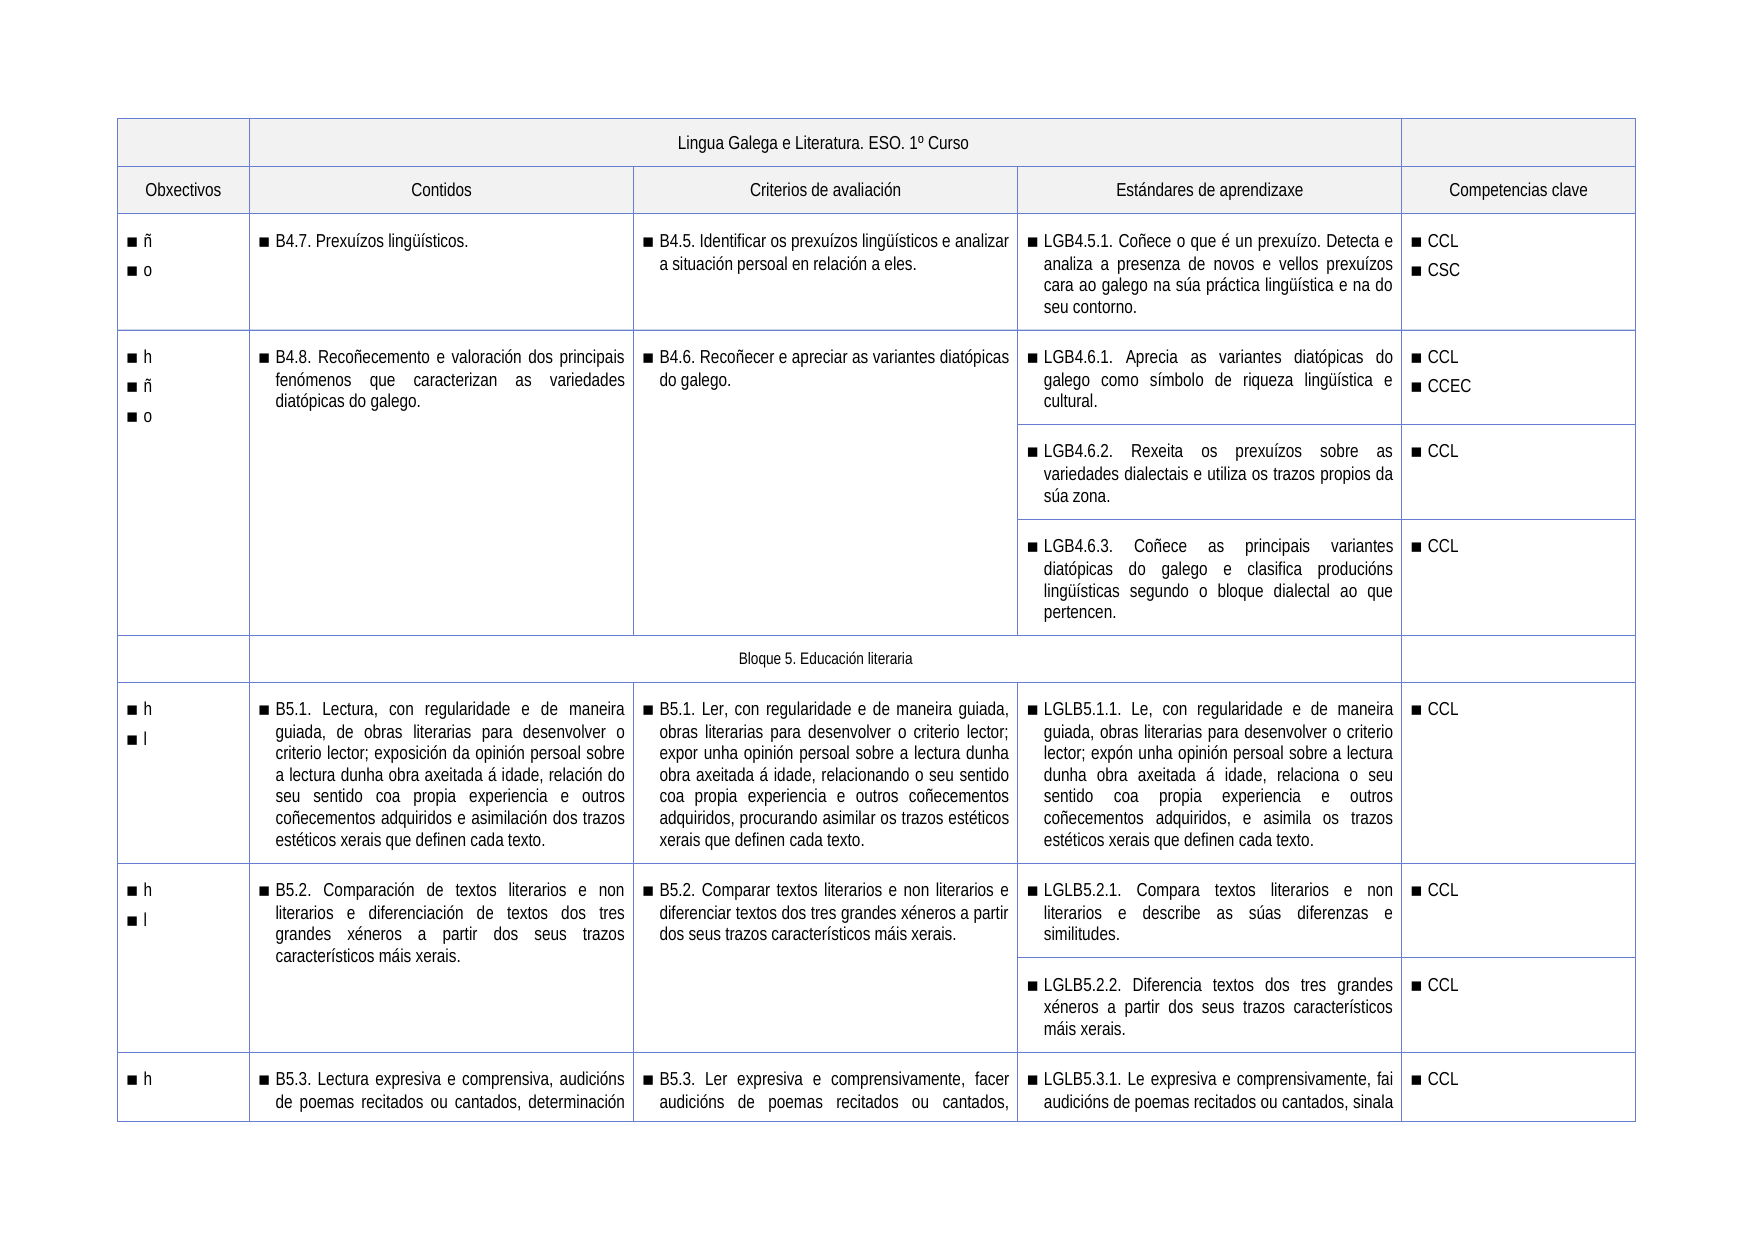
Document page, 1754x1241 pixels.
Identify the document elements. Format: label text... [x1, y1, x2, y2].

table_cell Contidos [250, 167, 633, 213]
table_cell B4.8. Recoñecemento e valoración dos principais fenómenos que caracterizan as variedades diatópicas do galego. [250, 331, 633, 635]
table_cell Competencias clave [1402, 167, 1635, 213]
table_cell CCL [1402, 1053, 1635, 1121]
table_header [1402, 119, 1635, 166]
table_cell B5.1. Ler, con regularidade e de maneira guiada, obras literarias para desenvolver o criterio lector; expor unha opinión persoal sobre a lectura dunha obra axeitada á idade, relacionando o seu sentido coa propia experiencia e outros coñecementos adquiridos, procurando asimilar os trazos estéticos xerais que definen cada texto. [634, 683, 1017, 863]
table_cell B5.2. Comparación de textos literarios e non literarios e diferenciación de textos dos tres grandes xéneros a partir dos seus trazos característicos máis xerais. [250, 864, 633, 1052]
table_cell Bloque 5. Educación literaria [250, 636, 1401, 682]
table_cell CCL [1402, 425, 1635, 519]
table_cell B5.1. Lectura, con regularidade e de maneira guiada, de obras literarias para desenvolver o criterio lector; exposición da opinión persoal sobre a lectura dunha obra axeitada á idade, relación do seu sentido coa propia experiencia e outros coñecementos adquiridos e asimilación dos trazos estéticos xerais que definen cada texto. [250, 683, 633, 863]
table_cell B4.5. Identificar os prexuízos lingüísticos e analizar a situación persoal en relación a eles. [634, 214, 1017, 329]
table_cell h l [118, 864, 249, 1052]
table_cell CCL CSC [1402, 214, 1635, 329]
table_cell [118, 636, 249, 682]
table_cell Obxectivos [118, 167, 249, 213]
table_cell Criterios de avaliación [634, 167, 1017, 213]
table_cell B5.3. Ler expresiva e comprensivamente, facer audicións de poemas recitados ou cantados, [634, 1053, 1017, 1121]
table_cell LGLB5.1.1. Le, con regularidade e de maneira guiada, obras literarias para desenvolver o criterio lector; expón unha opinión persoal sobre a lectura dunha obra axeitada á idade, relaciona o seu sentido coa propia experiencia e outros coñecementos adquiridos, e asimila os trazos estéticos xerais que definen cada texto. [1018, 683, 1401, 863]
table_cell B4.6. Recoñecer e apreciar as variantes diatópicas do galego. [634, 331, 1017, 635]
table_header Lingua Galega e Literatura. ESO. 1º Curso [250, 119, 1401, 166]
table_cell LGLB5.2.1. Compara textos literarios e non literarios e describe as súas diferenzas e similitudes. [1018, 864, 1401, 957]
table_cell CCL [1402, 958, 1635, 1052]
table_cell CCL [1402, 520, 1635, 635]
table_cell LGB4.6.3. Coñece as principais variantes diatópicas do galego e clasifica producións lingüísticas segundo o bloque dialectal ao que pertencen. [1018, 520, 1401, 635]
table_cell LGLB5.3.1. Le expresiva e comprensivamente, fai audicións de poemas recitados ou cantados, sinala [1018, 1053, 1401, 1121]
table_cell LGB4.5.1. Coñece o que é un prexuízo. Detecta e analiza a presenza de novos e vellos prexuízos cara ao galego na súa práctica lingüística e na do seu contorno. [1018, 214, 1401, 329]
table_cell CCL [1402, 864, 1635, 957]
table_cell LGLB5.2.2. Diferencia textos dos tres grandes xéneros a partir dos seus trazos característicos máis xerais. [1018, 958, 1401, 1052]
table_cell CCL [1402, 683, 1635, 863]
table_cell LGB4.6.1. Aprecia as variantes diatópicas do galego como símbolo de riqueza lingüística e cultural. [1018, 331, 1401, 424]
table_cell h l [118, 683, 249, 863]
table_cell h ñ o [118, 331, 249, 635]
table_cell B5.2. Comparar textos literarios e non literarios e diferenciar textos dos tres grandes xéneros a partir dos seus trazos característicos máis xerais. [634, 864, 1017, 1052]
table_cell Estándares de aprendizaxe [1018, 167, 1401, 213]
table_header [118, 119, 249, 166]
table_cell h l [118, 1053, 249, 1121]
table_cell B4.7. Prexuízos lingüísticos. [250, 214, 633, 329]
table_cell [1402, 636, 1635, 682]
table_cell CCL CCEC [1402, 331, 1635, 424]
table_cell LGB4.6.2. Rexeita os prexuízos sobre as variedades dialectais e utiliza os trazos propios da súa zona. [1018, 425, 1401, 519]
table_cell B5.3. Lectura expresiva e comprensiva, audicións de poemas recitados ou cantados, determinación [250, 1053, 633, 1121]
table_cell ñ o [118, 214, 249, 329]
